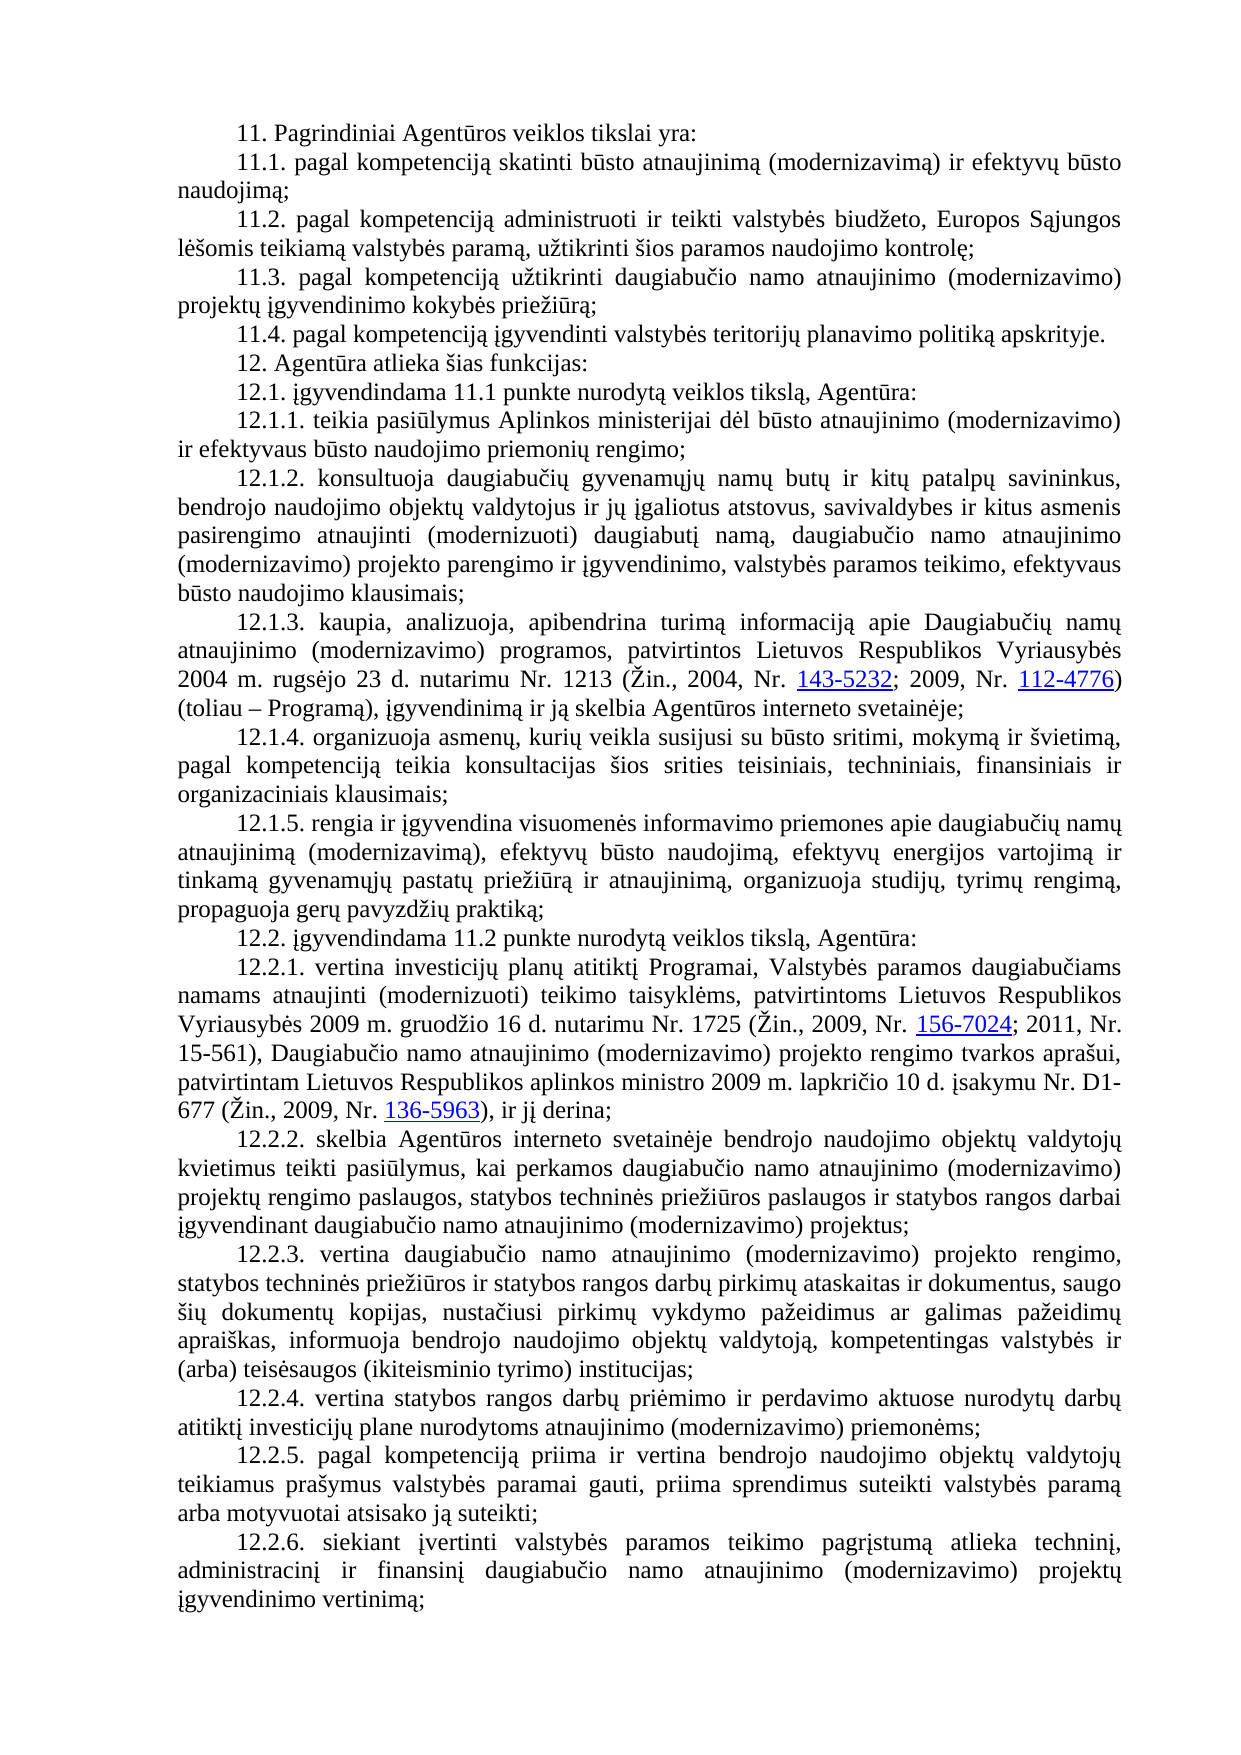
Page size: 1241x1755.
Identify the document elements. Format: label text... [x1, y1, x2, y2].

text 11.4. pagal kompetenciją įgyvendinti valstybės teritorijų planavimo politiką apskrityje. [177, 319, 1122, 348]
text 12. Agentūra atlieka šias funkcijas: [177, 348, 1122, 377]
text 12.2.4. vertina statybos rangos darbų priėmimo ir perdavimo aktuose nurodytų darbų atitiktį investicijų plane nurodytoms atnaujinimo (modernizavimo) priemonėms; [177, 1383, 1122, 1441]
text 12.2.2. skelbia Agentūros interneto svetainėje bendrojo naudojimo objektų valdytojų kvietimus teikti pasiūlymus, kai perkamos daugiabučio namo atnaujinimo (modernizavimo) projektų rengimo paslaugos, statybos techninės priežiūros paslaugos ir statybos rangos darbai įgyvendinant daugiabučio namo atnaujinimo (modernizavimo) projektus; [177, 1124, 1122, 1239]
text 12.2. įgyvendindama 11.2 punkte nurodytą veiklos tikslą, Agentūra: [177, 923, 1122, 952]
text 12.1.2. konsultuoja daugiabučių gyvenamųjų namų butų ir kitų patalpų savininkus, bendrojo naudojimo objektų valdytojus ir jų įgaliotus atstovus, savivaldybes ir kitus asmenis pasirengimo atnaujinti (modernizuoti) daugiabutį namą, daugiabučio namo atnaujinimo (modernizavimo) projekto parengimo ir įgyvendinimo, valstybės paramos teikimo, efektyvaus būsto naudojimo klausimais; [177, 463, 1122, 607]
text 12.2.1. vertina investicijų planų atitiktį Programai, Valstybės paramos daugiabučiams namams atnaujinti (modernizuoti) teikimo taisyklėms, patvirtintoms Lietuvos Respublikos Vyriausybės 2009 m. gruodžio 16 d. nutarimu Nr. 1725 (Žin., 2009, Nr. 156-7024; 2011, Nr. 15-561), Daugiabučio namo atnaujinimo (modernizavimo) projekto rengimo tvarkos aprašui, patvirtintam Lietuvos Respublikos aplinkos ministro 2009 m. lapkričio 10 d. įsakymu Nr. D1-677 (Žin., 2009, Nr. 136-5963), ir jį derina; [177, 952, 1122, 1124]
text 11.1. pagal kompetenciją skatinti būsto atnaujinimą (modernizavimą) ir efektyvų būsto naudojimą; [177, 147, 1122, 204]
text 11. Pagrindiniai Agentūros veiklos tikslai yra: [177, 118, 1122, 147]
text 12.1. įgyvendindama 11.1 punkte nurodytą veiklos tikslą, Agentūra: [177, 377, 1122, 406]
text 12.2.3. vertina daugiabučio namo atnaujinimo (modernizavimo) projekto rengimo, statybos techninės priežiūros ir statybos rangos darbų pirkimų ataskaitas ir dokumentus, saugo šių dokumentų kopijas, nustačiusi pirkimų vykdymo pažeidimus ar galimas pažeidimų apraiškas, informuoja bendrojo naudojimo objektų valdytoją, kompetentingas valstybės ir (arba) teisėsaugos (ikiteisminio tyrimo) institucijas; [177, 1239, 1122, 1383]
text 12.2.5. pagal kompetenciją priima ir vertina bendrojo naudojimo objektų valdytojų teikiamus prašymus valstybės paramai gauti, priima sprendimus suteikti valstybės paramą arba motyvuotai atsisako ją suteikti; [177, 1441, 1122, 1527]
text 11.2. pagal kompetenciją administruoti ir teikti valstybės biudžeto, Europos Sąjungos lėšomis teikiamą valstybės paramą, užtikrinti šios paramos naudojimo kontrolę; [177, 204, 1122, 262]
text 12.1.3. kaupia, analizuoja, apibendrina turimą informaciją apie Daugiabučių namų atnaujinimo (modernizavimo) programos, patvirtintos Lietuvos Respublikos Vyriausybės 2004 m. rugsėjo 23 d. nutarimu Nr. 1213 (Žin., 2004, Nr. 143-5232; 2009, Nr. 112-4776) (toliau – Programą), įgyvendinimą ir ją skelbia Agentūros interneto svetainėje; [177, 607, 1122, 722]
text 12.2.6. siekiant įvertinti valstybės paramos teikimo pagrįstumą atlieka techninį, administracinį ir finansinį daugiabučio namo atnaujinimo (modernizavimo) projektų įgyvendinimo vertinimą; [177, 1527, 1122, 1613]
text 11.3. pagal kompetenciją užtikrinti daugiabučio namo atnaujinimo (modernizavimo) projektų įgyvendinimo kokybės priežiūrą; [177, 262, 1122, 319]
text 12.1.5. rengia ir įgyvendina visuomenės informavimo priemones apie daugiabučių namų atnaujinimą (modernizavimą), efektyvų būsto naudojimą, efektyvų energijos vartojimą ir tinkamą gyvenamųjų pastatų priežiūrą ir atnaujinimą, organizuoja studijų, tyrimų rengimą, propaguoja gerų pavyzdžių praktiką; [177, 808, 1122, 923]
text 12.1.1. teikia pasiūlymus Aplinkos ministerijai dėl būsto atnaujinimo (modernizavimo) ir efektyvaus būsto naudojimo priemonių rengimo; [177, 406, 1122, 463]
text 12.1.4. organizuoja asmenų, kurių veikla susijusi su būsto sritimi, mokymą ir švietimą, pagal kompetenciją teikia konsultacijas šios srities teisiniais, techniniais, finansiniais ir organizaciniais klausimais; [177, 722, 1122, 808]
